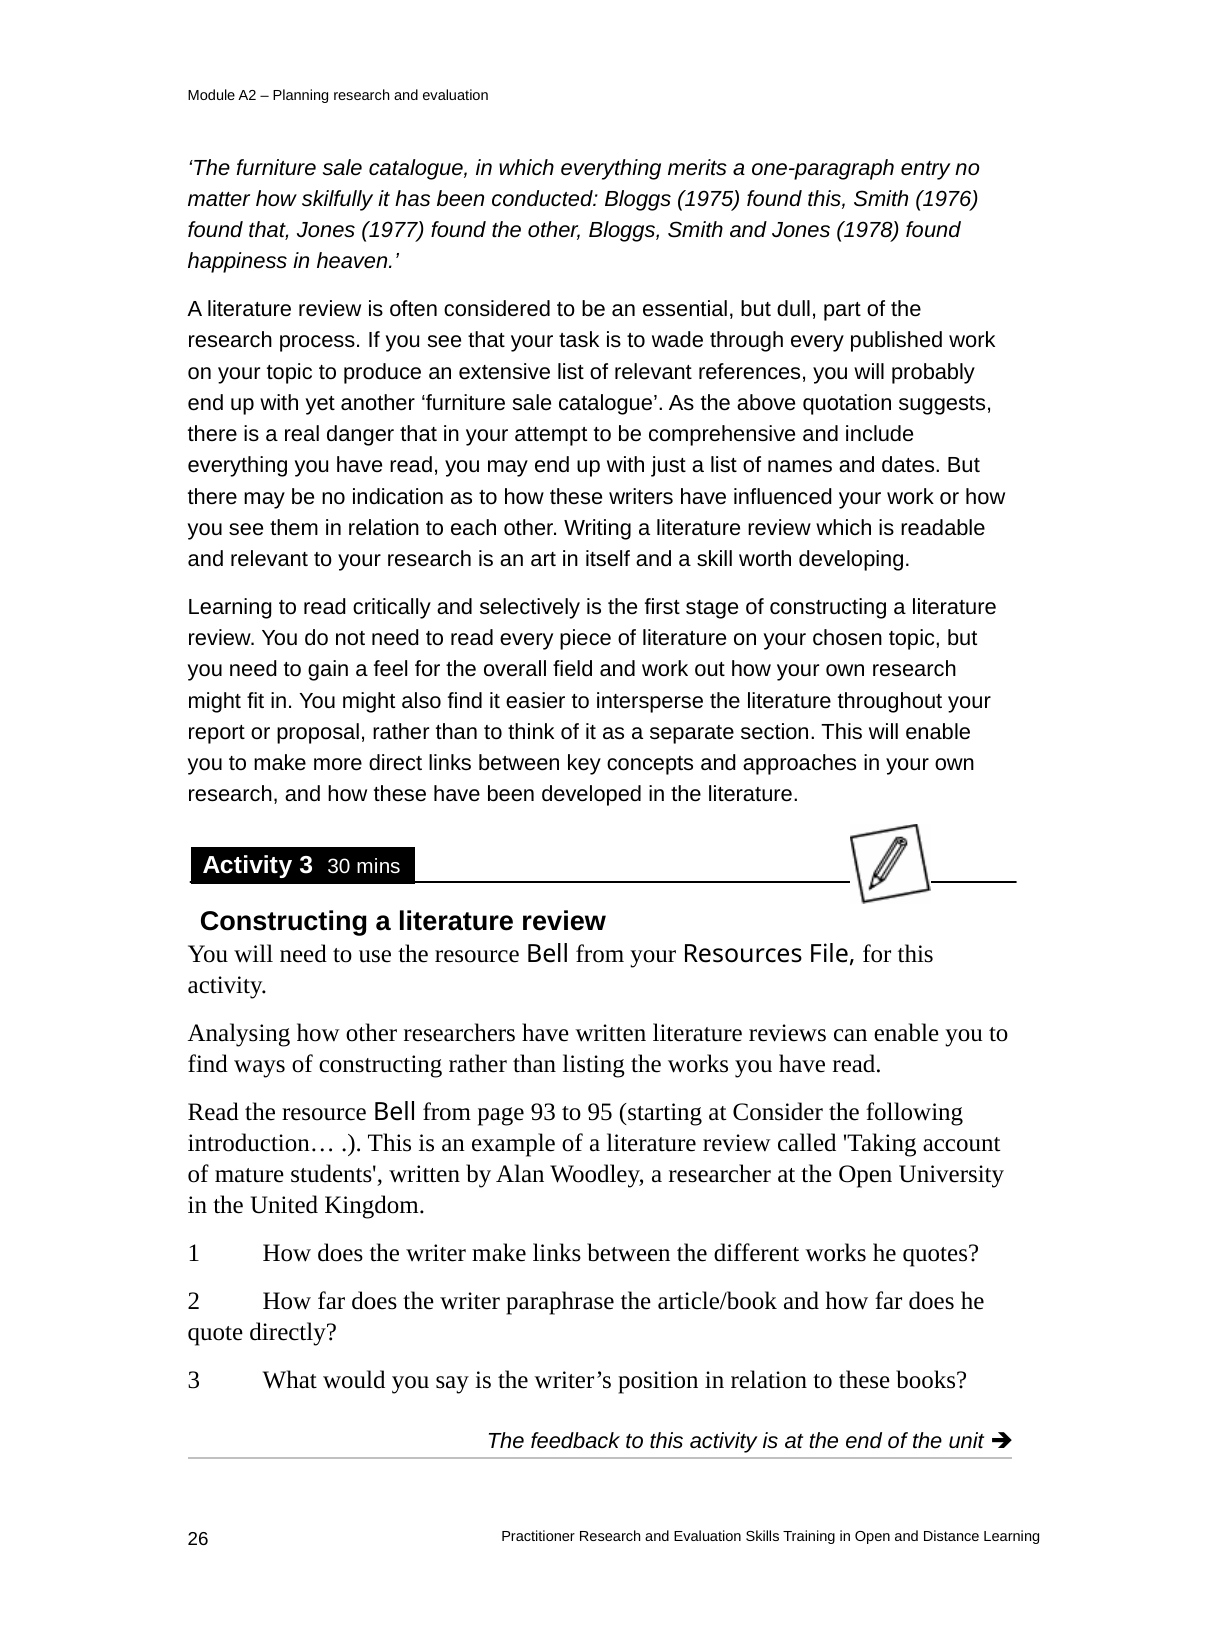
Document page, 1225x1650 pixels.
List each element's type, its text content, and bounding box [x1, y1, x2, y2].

text 2 How far does the writer paraphrase the article/book and how far does he quote directly? [187, 1284, 1012, 1347]
text 1 How does the writer make links between the different works he quotes? [187, 1237, 1012, 1268]
text ‘The furniture sale catalogue, in which everything merits a one-paragraph entry no matter how skilfully it has been conducted: Bloggs (1975) found this, Smith (1976) found that, Jones (1977) found the other, Bloggs, Smith and Jones (1978) found happiness in heaven.’ [187, 150, 1012, 275]
text A literature review is often considered to be an essential, but dull, part of the research process. If you see that your task is to wade through every published work on your topic to produce an extensive list of relevant references, you will probably end up with yet another ‘furniture sale catalogue’. As the above quotation suggests, there is a real danger that in your attempt to be comprehensive and include everything you have read, you may end up with just a list of names and dates. But there may be no indication as to how these writers have influenced your work or how you see them in relation to each other. Writing a literature review which is readable and relevant to your research is an art in itself and a skill worth developing. [187, 292, 1012, 573]
text 3 What would you say is the writer’s position in relation to these books? [187, 1363, 1012, 1395]
text Analysing how other researchers have written literature reviews can enable you to find ways of constructing rather than listing the works you have read. [187, 1016, 1012, 1078]
text You will need to use the resource Bell from your Resources File, for this activity. [187, 937, 1012, 999]
text Constructing a literature review [199, 906, 1012, 937]
text Learning to read critically and selectively is the first stage of constructing a literature review. You do not need to read every piece of literature on your chosen topic, but you need to gain a feel for the overall field and work out how your own research might fit in. You might also find it easier to intersperse the literature throughout your report or proposal, rather than to think of it as a separate section. This will enable you to make more direct links between key concepts and approaches in your own research, and how these have been developed in the literature. [187, 589, 1012, 808]
text The feedback to this activity is at the end of the unit  [187, 1424, 1012, 1459]
text Read the resource Bell from page 93 to 95 (starting at Consider the following introduction… .). This is an example of a literature review called 'Taking account of mature students', written by Alan Woodley, a researcher at the Open University in the United Kingdom. [187, 1095, 1012, 1220]
